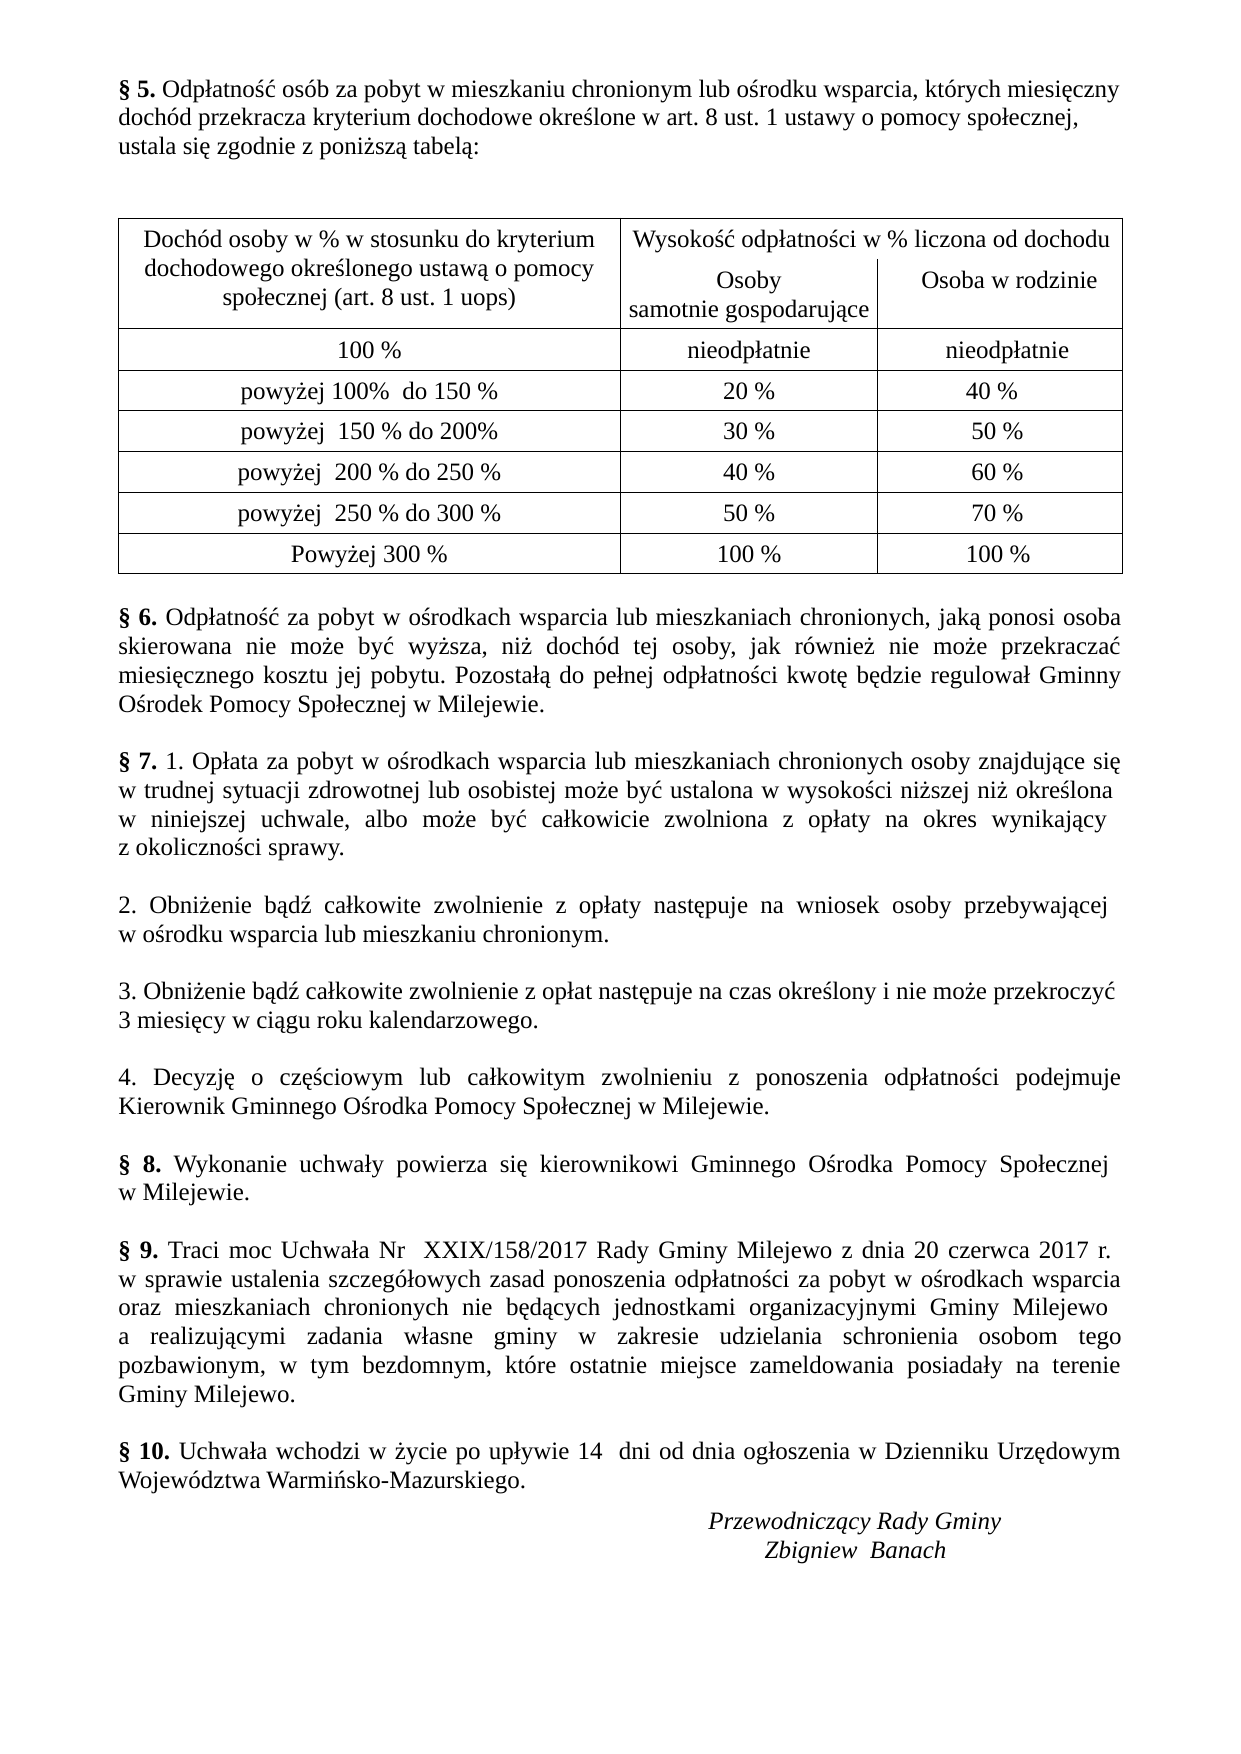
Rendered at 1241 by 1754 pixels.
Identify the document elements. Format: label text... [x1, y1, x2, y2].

table_cell 50 % [878, 411, 1122, 451]
table_cell 100 % [621, 534, 877, 573]
table_cell nieodpłatnie [621, 329, 877, 369]
table_cell nieodpłatnie [878, 329, 1122, 369]
table_cell powyżej 150 % do 200% [119, 411, 620, 451]
table_cell 40 % [878, 371, 1122, 410]
table_cell 60 % [878, 452, 1122, 492]
table_header Dochód osoby w % w stosunku do kryterium dochodowego określonego ustawą o pomocy społecznej (art. 8 ust. 1 uops) [119, 219, 620, 328]
table_cell 30 % [621, 411, 877, 451]
table_header Wysokość odpłatności w % liczona od dochodu [621, 219, 1122, 259]
text 2. Obniżenie bądź całkowite zwolnienie z opłaty następuje na wniosek osoby przebywającej w ośrodku wsparcia lub mieszkaniu chronionym. [118, 890, 1122, 947]
text Przewodniczący Rady Gminy Zbigniew Banach [708, 1506, 1122, 1564]
table_cell Osoba w rodzinie [878, 259, 1122, 328]
text § 10. Uchwała wchodzi w życie po upływie 14 dni od dnia ogłoszenia w Dzienniku Urzędowym Województwa Warmińsko-Mazurskiego. [118, 1436, 1122, 1494]
table_cell Osoby samotnie gospodarujące [621, 259, 877, 328]
text § 5. Odpłatność osób za pobyt w mieszkaniu chronionym lub ośrodku wsparcia, których miesięczny dochód przekracza kryterium dochodowe określone w art. 8 ust. 1 ustawy o pomocy społecznej, ustala się zgodnie z poniższą tabelą: [118, 74, 1122, 160]
table_cell powyżej 100% do 150 % [119, 371, 620, 410]
table_cell 20 % [621, 371, 877, 410]
table_cell 50 % [621, 493, 877, 532]
table_cell 70 % [878, 493, 1122, 532]
text 4. Decyzję o częściowym lub całkowitym zwolnieniu z ponoszenia odpłatności podejmuje Kierownik Gminnego Ośrodka Pomocy Społecznej w Milejewie. [118, 1062, 1122, 1120]
table_cell powyżej 200 % do 250 % [119, 452, 620, 492]
text § 7. 1. Opłata za pobyt w ośrodkach wsparcia lub mieszkaniach chronionych osoby znajdujące się w trudnej sytuacji zdrowotnej lub osobistej może być ustalona w wysokości niższej niż określona w niniejszej uchwale, albo może być całkowicie zwolniona z opłaty na okres wynikający z okoliczności sprawy. [118, 746, 1122, 861]
text § 8. Wykonanie uchwały powierza się kierownikowi Gminnego Ośrodka Pomocy Społecznej w Milejewie. [118, 1149, 1122, 1206]
table_cell Powyżej 300 % [119, 534, 620, 573]
text § 9. Traci moc Uchwała Nr XXIX/158/2017 Rady Gminy Milejewo z dnia 20 czerwca 2017 r. w sprawie ustalenia szczegółowych zasad ponoszenia odpłatności za pobyt w ośrodkach wsparcia oraz mieszkaniach chronionych nie będących jednostkami organizacyjnymi Gminy Milejewo a realizującymi zadania własne gminy w zakresie udzielania schronienia osobom tego pozbawionym, w tym bezdomnym, które ostatnie miejsce zameldowania posiadały na terenie Gminy Milejewo. [118, 1235, 1122, 1407]
table_cell powyżej 250 % do 300 % [119, 493, 620, 532]
text § 6. Odpłatność za pobyt w ośrodkach wsparcia lub mieszkaniach chronionych, jaką ponosi osoba skierowana nie może być wyższa, niż dochód tej osoby, jak również nie może przekraczać miesięcznego kosztu jej pobytu. Pozostałą do pełnej odpłatności kwotę będzie regulował Gminny Ośrodek Pomocy Społecznej w Milejewie. [118, 602, 1122, 717]
table_cell 40 % [621, 452, 877, 492]
table_cell 100 % [119, 329, 620, 369]
table_cell 100 % [878, 534, 1122, 573]
text 3 miesięcy w ciągu roku kalendarzowego. [118, 1005, 1122, 1034]
text 3. Obniżenie bądź całkowite zwolnienie z opłat następuje na czas określony i nie może przekroczyć [118, 976, 1122, 1005]
